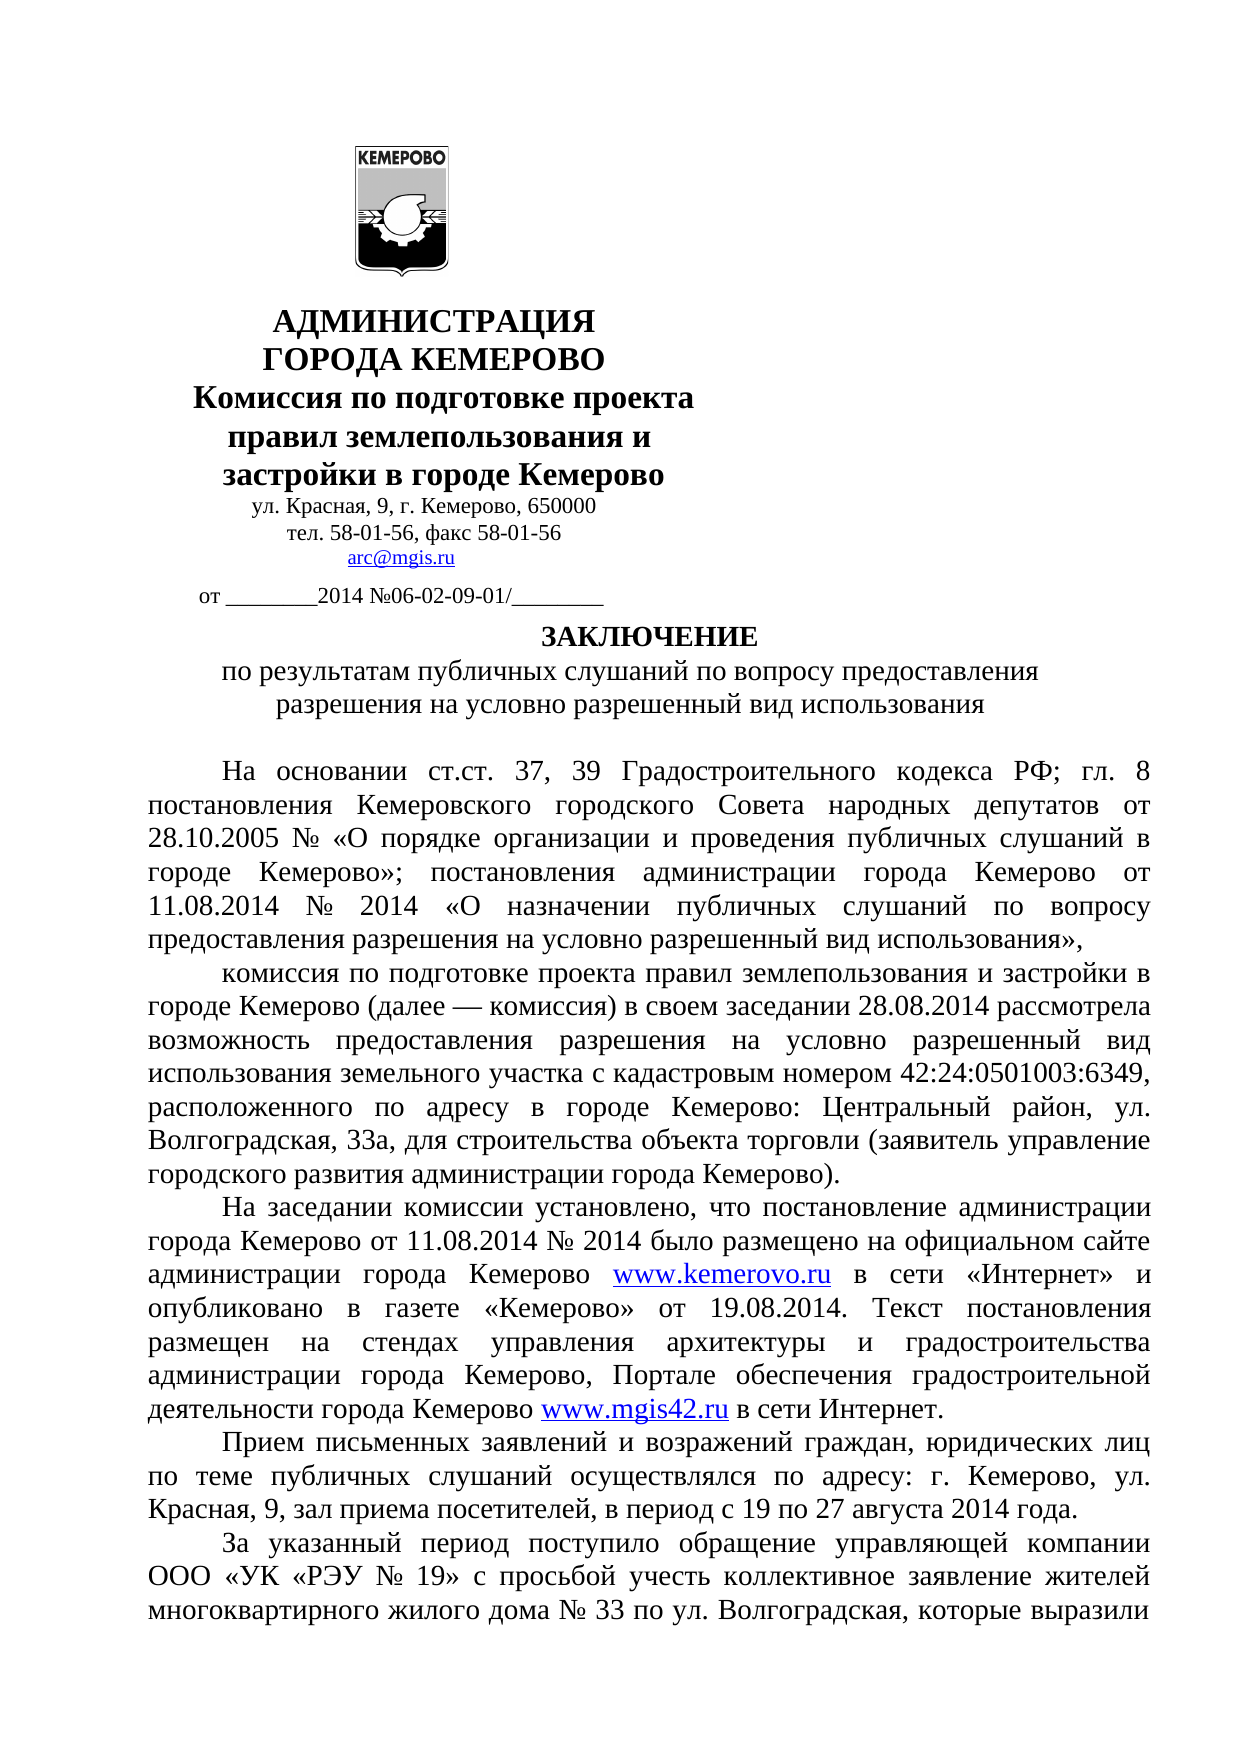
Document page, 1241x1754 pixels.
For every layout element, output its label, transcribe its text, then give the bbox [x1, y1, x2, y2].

text ЗАКЛЮЧЕНИЕ [148, 619, 1152, 653]
text За указанный период поступило обращение управляющей компании ООО «УК «РЭУ № 19» с просьбой учесть коллективное заявление жителей многоквартирного жилого дома № 33 по ул. Волгоградская, которые выразили [148, 1525, 1152, 1626]
text Прием письменных заявлений и возражений граждан, юридических лиц по теме публичных слушаний осуществлялся по адресу: г. Кемерово, ул. Красная, 9, зал приема посетителей, в период с 19 по 27 августа 2014 года. [148, 1424, 1152, 1525]
table_header АДМИНИСТРАЦИЯ ГОРОДА КЕМЕРОВО Комиссия по подготовке проекта правил землепользования и застройки в городе Кемерово ул. Красная, 9, г. Кемерово, 650000 тел. 58-01-56, факс 58-01-56 arc@mgis.ru от ________2014 №06-02-09-01/________ [136, 301, 738, 619]
text комиссия по подготовке проекта правил землепользования и застройки в городе Кемерово (далее — комиссия) в своем заседании 28.08.2014 рассмотрела возможность предоставления разрешения на условно разрешенный вид использования земельного участка с кадастровым номером 42:24:0501003:6349, расположенного по адресу в городе Кемерово: Центральный район, ул. Волгоградская, 33а, для строительства объекта торговли (заявитель управление городского развития администрации города Кемерово). [148, 955, 1152, 1189]
text разрешения на условно разрешенный вид использования [148, 686, 1120, 720]
table_header [738, 301, 1133, 619]
picture [355, 146, 449, 277]
text На заседании комиссии установлено, что постановление администрации города Кемерово от 11.08.2014 № 2014 было размещено на официальном сайте администрации города Кемерово www.kemerovo.ru в сети «Интернет» и опубликовано в газете «Кемерово» от 19.08.2014. Текст постановления размещен на стендах управления архитектуры и градостроительства администрации города Кемерово, Портале обеспечения градостроительной деятельности города Кемерово www.mgis42.ru в сети Интернет. [148, 1189, 1152, 1424]
text На основании ст.ст. 37, 39 Градостроительного кодекса РФ; гл. 8 постановления Кемеровского городского Совета народных депутатов от 28.10.2005 № «О порядке организации и проведения публичных слушаний в городе Кемерово»; постановления администрации города Кемерово от 11.08.2014 № 2014 «О назначении публичных слушаний по вопросу предоставления разрешения на условно разрешенный вид использования», [148, 753, 1152, 955]
text по результатам публичных слушаний по вопросу предоставления [148, 653, 1120, 686]
